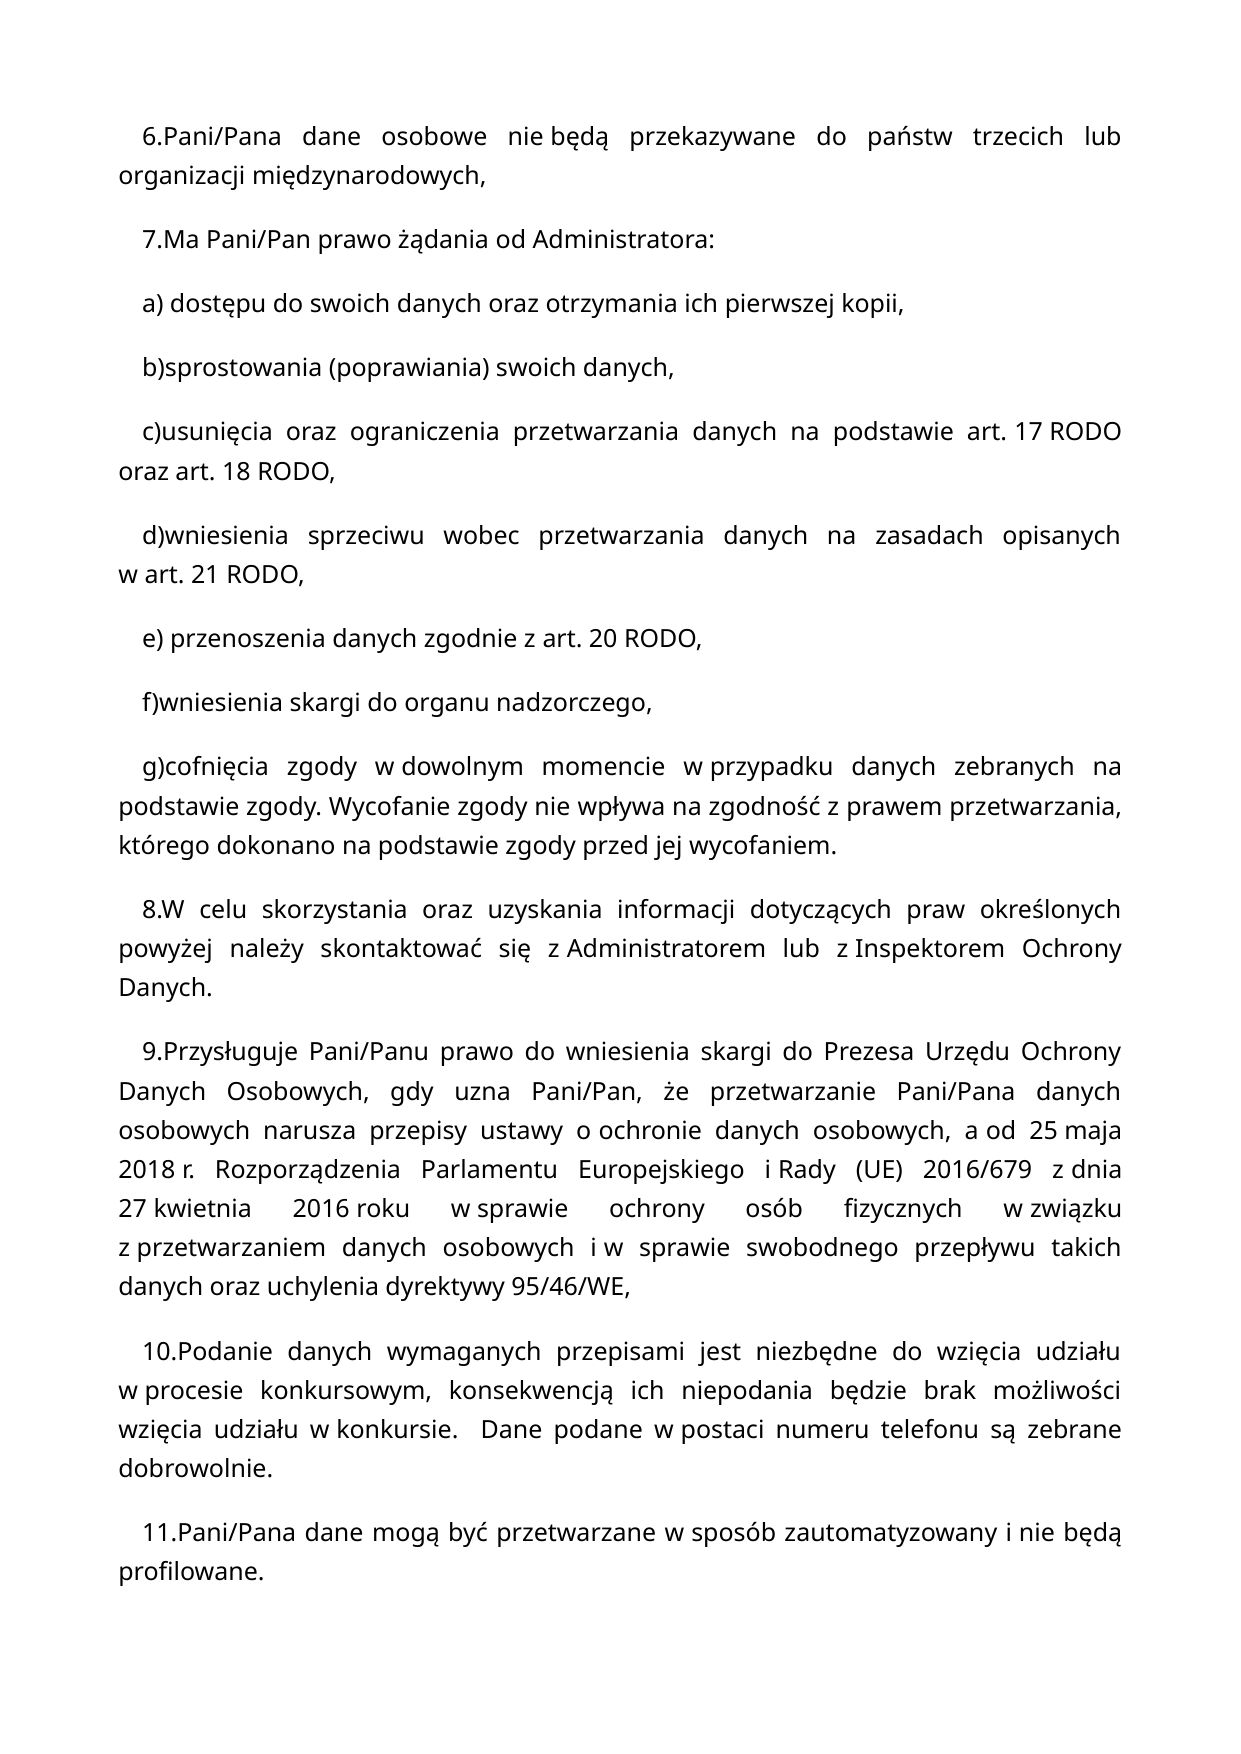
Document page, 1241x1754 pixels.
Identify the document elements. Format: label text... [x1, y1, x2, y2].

text f)wniesienia skargi do organu nadzorczego, [118, 685, 1122, 719]
text d)wniesienia sprzeciwu wobec przetwarzania danych na zasadach opisanych w art. 21 RODO, [118, 517, 1122, 591]
text 10.Podanie danych wymaganych przepisami jest niezbędne do wzięcia udziału w procesie konkursowym, konsekwencją ich niepodania będzie brak możliwości wzięcia udziału w konkursie. Dane podane w postaci numeru telefonu są zebrane dobrowolnie. [118, 1333, 1122, 1485]
text 6.Pani/Pana dane osobowe nie będą przekazywane do państw trzecich lub organizacji międzynarodowych, [118, 118, 1122, 191]
text g)cofnięcia zgody w dowolnym momencie w przypadku danych zebranych na podstawie zgody. Wycofanie zgody nie wpływa na zgodność z prawem przetwarzania, którego dokonano na podstawie zgody przed jej wycofaniem. [118, 749, 1122, 861]
text 9.Przysługuje Pani/Panu prawo do wniesienia skargi do Prezesa Urzędu Ochrony Danych Osobowych, gdy uzna Pani/Pan, że przetwarzanie Pani/Pana danych osobowych narusza przepisy ustawy o ochronie danych osobowych, a od 25 maja 2018 r. Rozporządzenia Parlamentu Europejskiego i Rady (UE) 2016/679 z dnia 27 kwietnia 2016 roku w sprawie ochrony osób fizycznych w związku z przetwarzaniem danych osobowych i w sprawie swobodnego przepływu takich danych oraz uchylenia dyrektywy 95/46/WE, [118, 1034, 1122, 1303]
text e) przenoszenia danych zgodnie z art. 20 RODO, [118, 621, 1122, 655]
text b)sprostowania (poprawiania) swoich danych, [118, 350, 1122, 384]
text 8.W celu skorzystania oraz uzyskania informacji dotyczących praw określonych powyżej należy skontaktować się z Administratorem lub z Inspektorem Ochrony Danych. [118, 891, 1122, 1004]
text a) dostępu do swoich danych oraz otrzymania ich pierwszej kopii, [118, 286, 1122, 320]
text 7.Ma Pani/Pan prawo żądania od Administratora: [118, 221, 1122, 256]
text 11.Pani/Pana dane mogą być przetwarzane w sposób zautomatyzowany i nie będą profilowane. [118, 1515, 1122, 1588]
text c)usunięcia oraz ograniczenia przetwarzania danych na podstawie art. 17 RODO oraz art. 18 RODO, [118, 414, 1122, 487]
